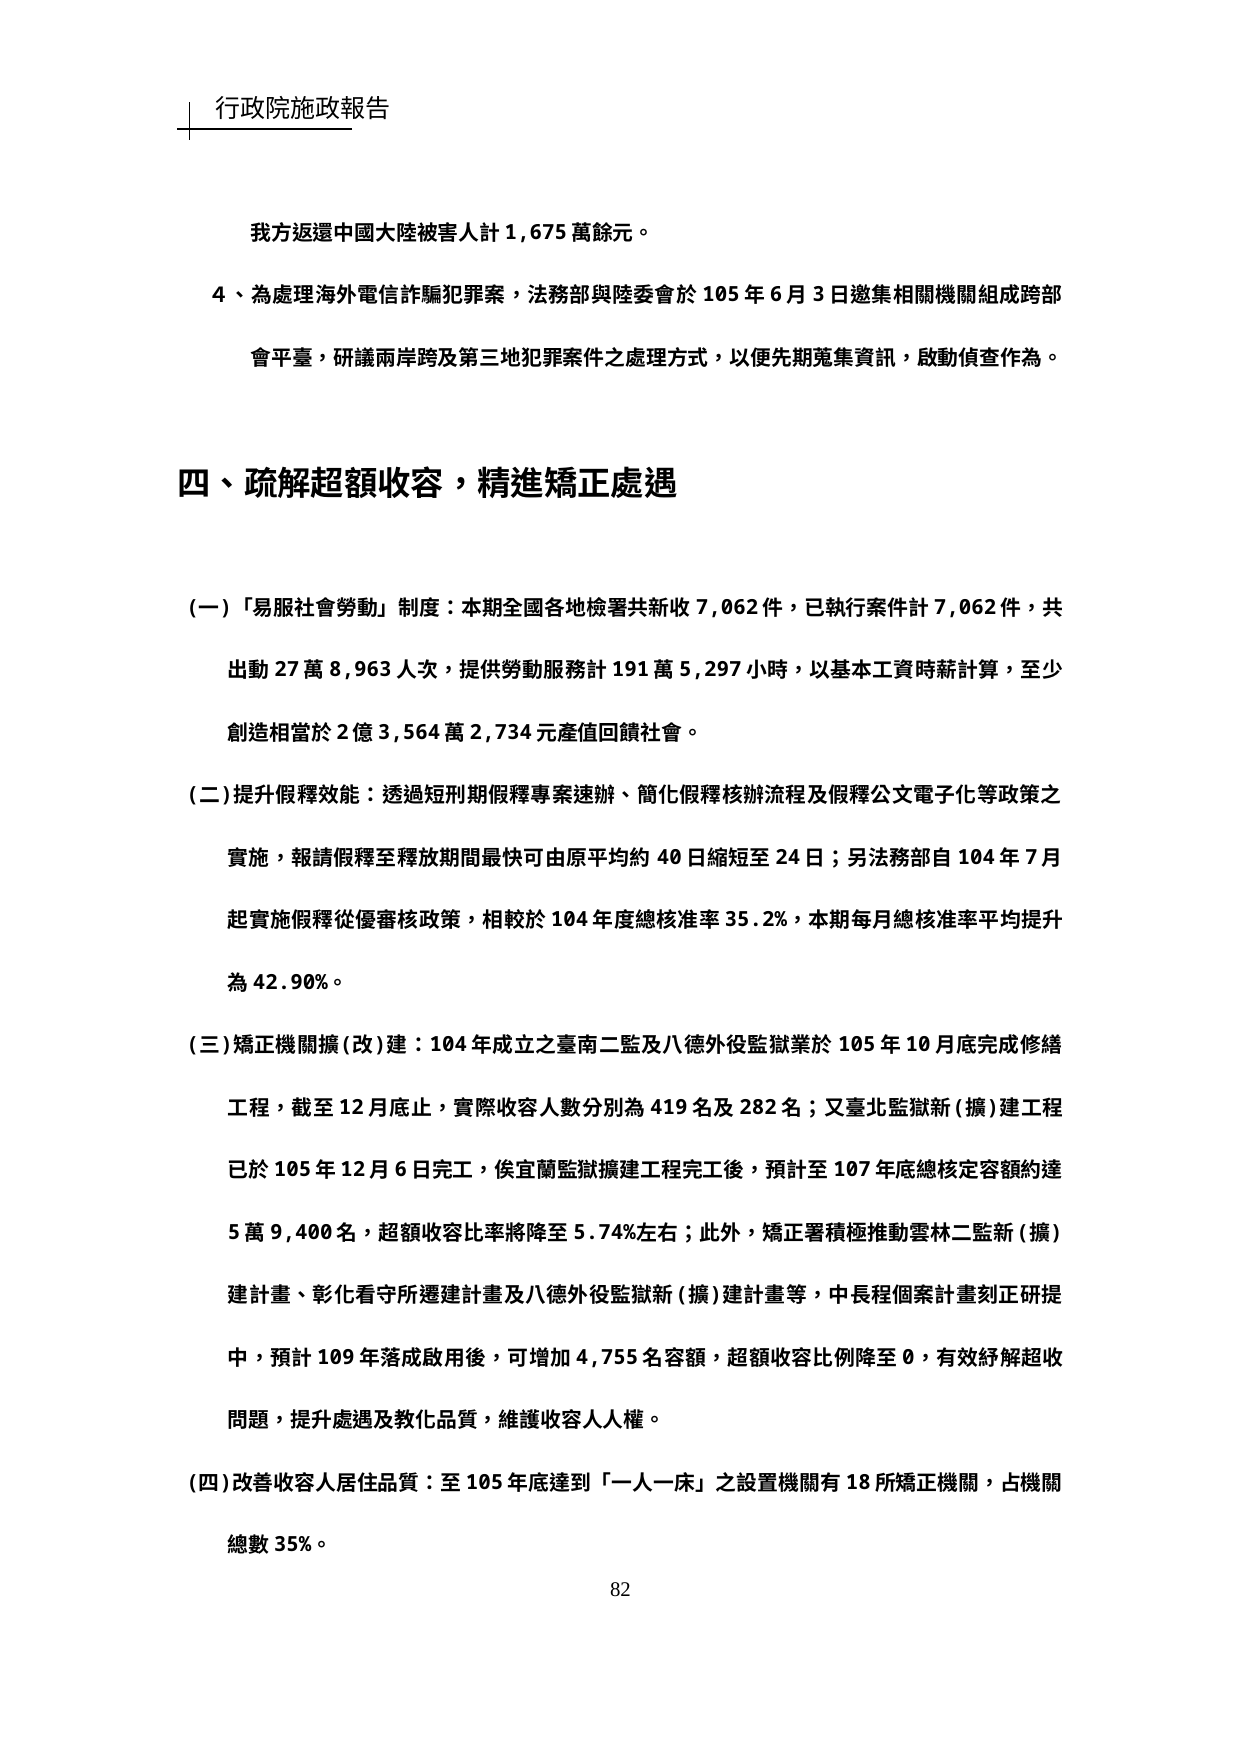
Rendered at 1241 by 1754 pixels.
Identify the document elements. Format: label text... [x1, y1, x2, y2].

text (二)提升假釋效能：透過短刑期假釋專案速辦、簡化假釋核辦流程及假釋公文電子化等政策之實施，報請假釋至釋放期間最快可由原平均約40日縮短至24日；另法務部自104年7月起實施假釋從優審核政策，相較於104年度總核准率35.2%，本期每月總核准率平均提升為42.90%。 [186, 752, 1063, 1002]
text (四)改善收容人居住品質：至105年底達到「一人一床」之設置機關有18所矯正機關，占機關總數35%。 [186, 1439, 1063, 1564]
text ４、為處理海外電信詐騙犯罪案，法務部與陸委會於105年6月3日邀集相關機關組成跨部會平臺，研議兩岸跨及第三地犯罪案件之處理方式，以便先期蒐集資訊，啟動偵查作為。 [208, 252, 1063, 377]
text (三)矯正機關擴(改)建：104年成立之臺南二監及八德外役監獄業於105年10月底完成修繕工程，截至12月底止，實際收容人數分別為419名及282名；又臺北監獄新(擴)建工程已於105年12月6日完工，俟宜蘭監獄擴建工程完工後，預計至107年底總核定容額約達5萬9,400名，超額收容比率將降至5.74%左右；此外，矯正署積極推動雲林二監新(擴)建計畫、彰化看守所遷建計畫及八德外役監獄新(擴)建計畫等，中長程個案計畫刻正研提中，預計109年落成啟用後，可增加4,755名容額，超額收容比例降至0，有效紓解超收問題，提升處遇及教化品質，維護收容人人權。 [186, 1002, 1063, 1439]
subtitle 四、疏解超額收容，精進矯正處遇 [177, 439, 1063, 502]
text (一)「易服社會勞動」制度：本期全國各地檢署共新收7,062件，已執行案件計7,062件，共出動27萬8,963人次，提供勞動服務計191萬5,297小時，以基本工資時薪計算，至少創造相當於2億3,564萬2,734元產值回饋社會。 [186, 564, 1063, 752]
text ３、在我方與中國大陸最高人民法院及公安部聯繫協調下，就跨境電信詐騙案件罪贓查扣返還被害人問題，已有11件案例完成返還，分別由中國大陸返還我方被害人計1,442萬餘元，我方返還中國大陸被害人計1,675萬餘元。 [208, 189, 1063, 252]
